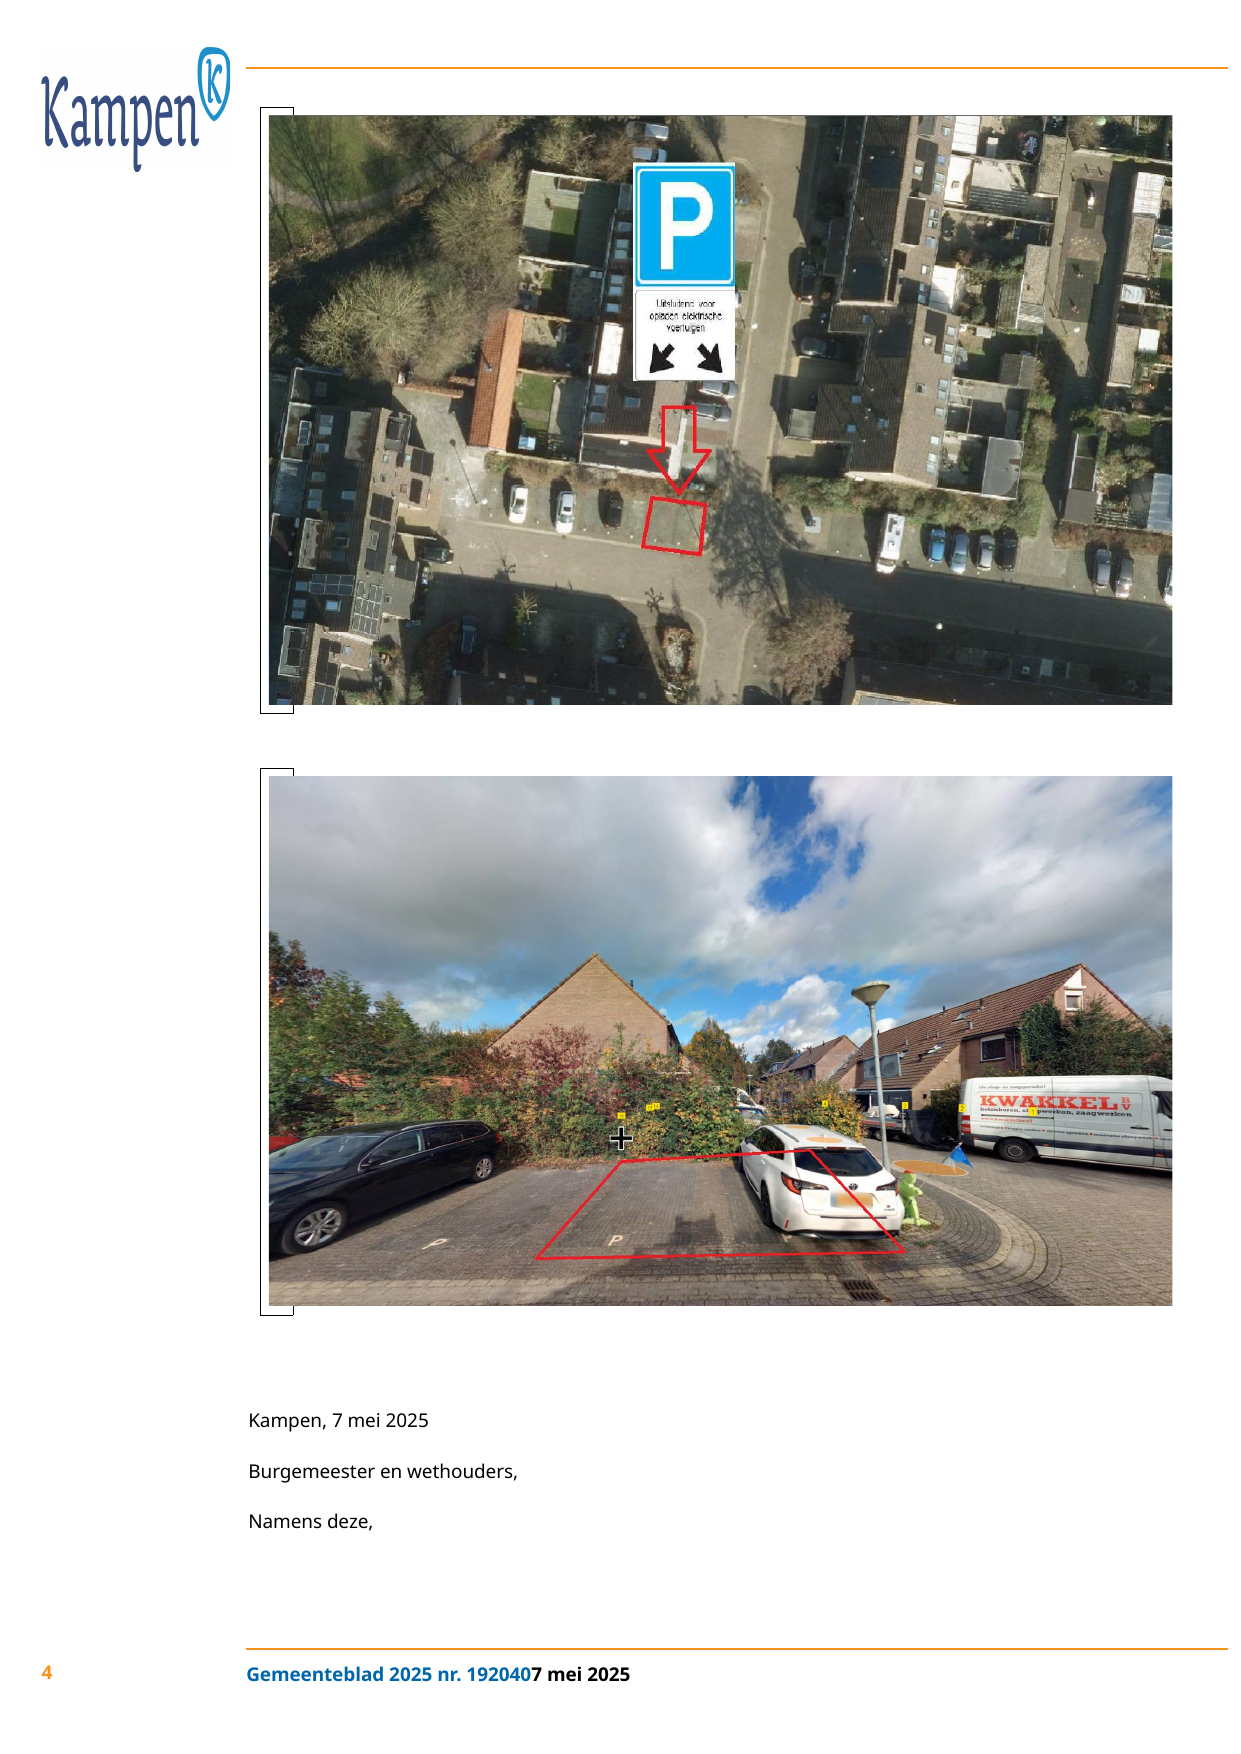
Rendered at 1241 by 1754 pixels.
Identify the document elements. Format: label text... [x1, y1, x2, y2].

picture [268, 115, 1173, 705]
picture [41, 47, 231, 172]
text Burgemeester en wethouders, [248, 1458, 1152, 1484]
text Namens deze, [248, 1508, 1152, 1534]
text Kampen, 7 mei 2025 [248, 1407, 1152, 1433]
picture [268, 776, 1173, 1306]
